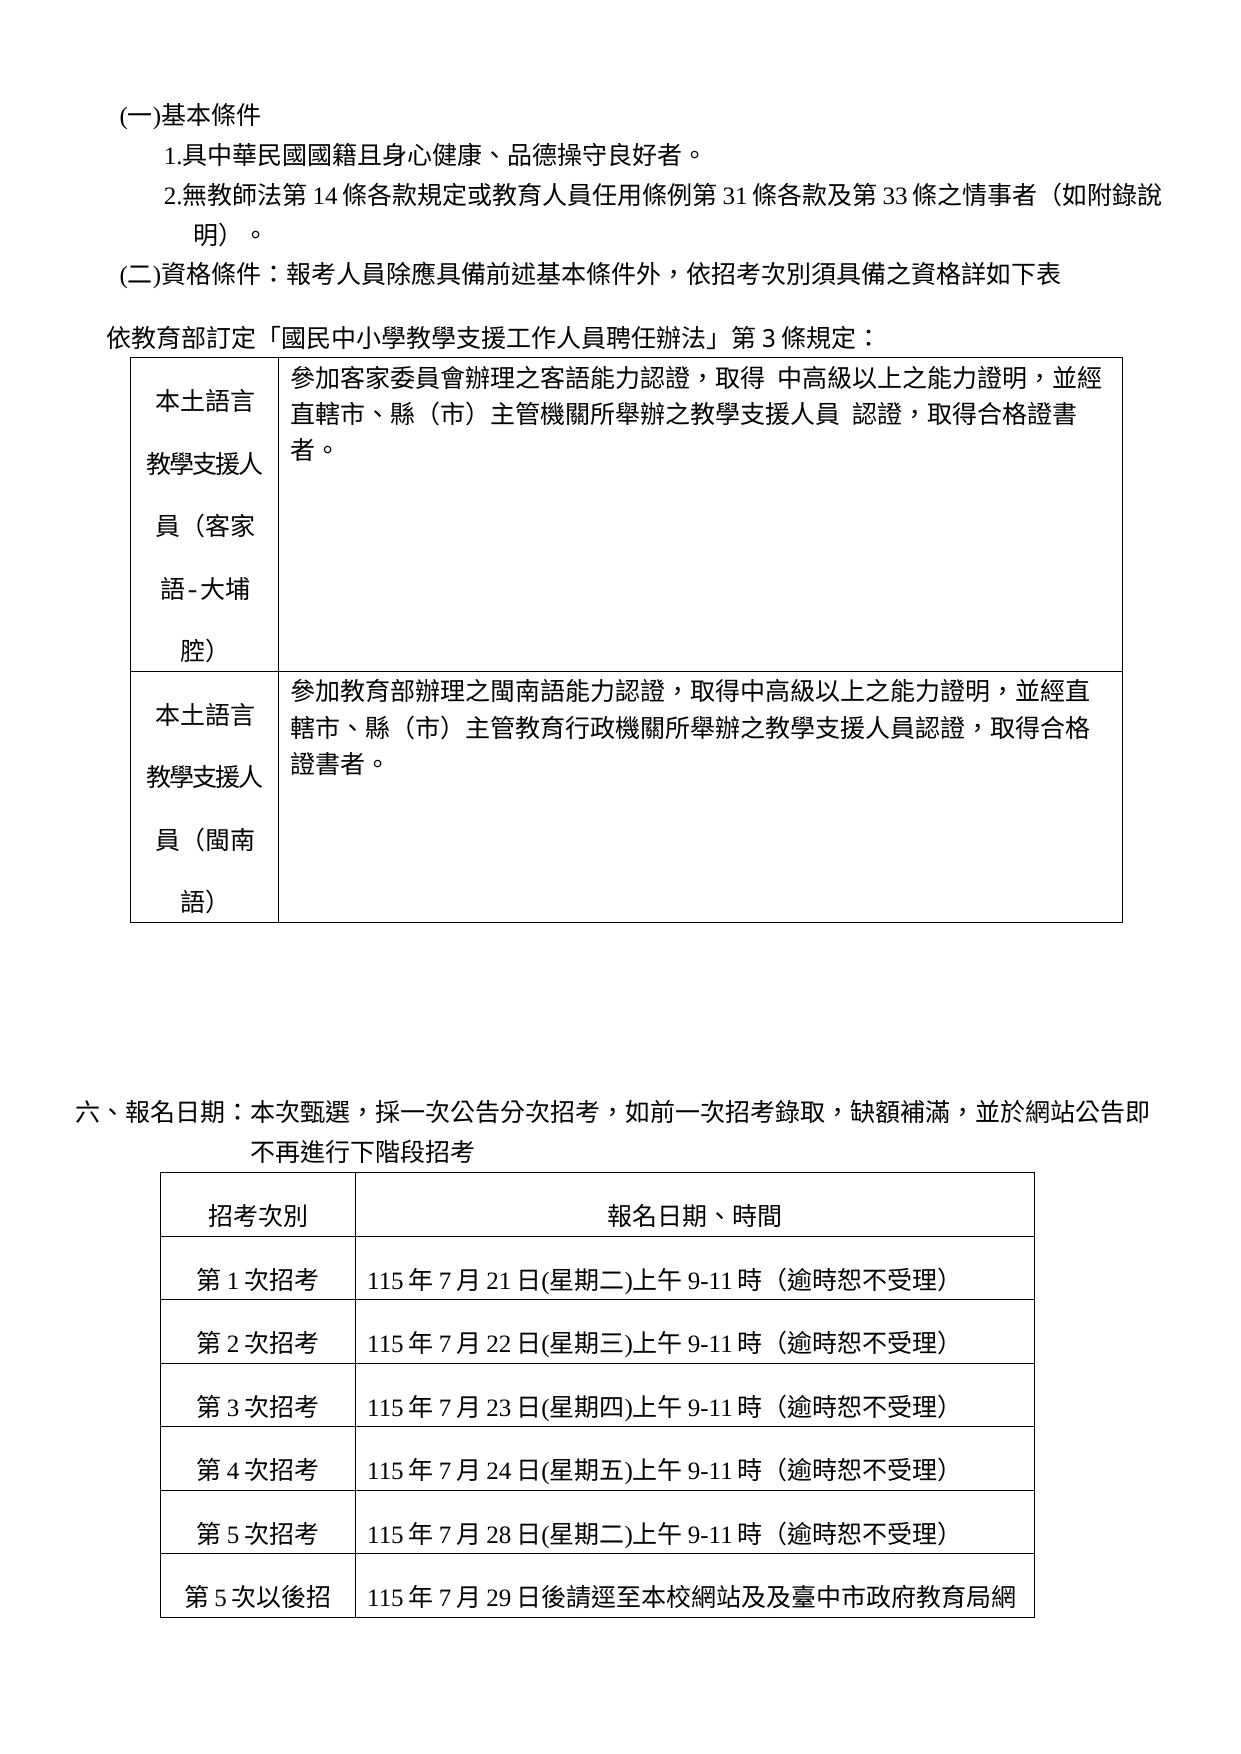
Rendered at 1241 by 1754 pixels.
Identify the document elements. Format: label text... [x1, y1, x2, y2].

table_header 報名日期、時間 [356, 1173, 1034, 1236]
table_cell 115年7月23日(星期四)上午9-11時（逾時恕不受理） [356, 1364, 1034, 1426]
table_cell 第1次招考 [161, 1237, 355, 1299]
table_cell 第2次招考 [161, 1300, 355, 1363]
text (一)基本條件 [119, 96, 1165, 132]
table_header 參加客家委員會辦理之客語能力認證，取得 中高級以上之能力證明，並經直轄市、縣（市）主管機關所舉辦之教學支援人員 認證，取得合格證書者。 [279, 358, 1122, 671]
text 六、報名日期：本次甄選，採一次公告分次招考，如前一次招考錄取，缺額補滿，並於網站公告即不再進行下階段招考 [75, 1092, 1165, 1168]
table_header 招考次別 [161, 1173, 355, 1236]
table_cell 115年7月21日(星期二)上午9-11時（逾時恕不受理） [356, 1237, 1034, 1299]
text 2.無教師法第14條各款規定或教育人員任用條例第31條各款及第33條之情事者（如附錄說明）。 [163, 175, 1165, 251]
text 依教育部訂定「國民中小學教學支援工作人員聘任辦法」第3條規定： [75, 295, 1165, 357]
table_cell 115年7月29日後請逕至本校網站及及臺中市政府教育局網 [356, 1554, 1034, 1617]
table_cell 第3次招考 [161, 1364, 355, 1426]
table_cell 115年7月24日(星期五)上午9-11時（逾時恕不受理） [356, 1427, 1034, 1490]
table_cell 參加教育部辦理之閩南語能力認證，取得中高級以上之能力證明，並經直轄市、縣（市）主管教育行政機關所舉辦之教學支援人員認證，取得合格證書者。 [279, 672, 1122, 922]
table_cell 第5次招考 [161, 1491, 355, 1553]
table_header 本土語言 教學支援人員（客家語-大埔腔） [131, 358, 278, 671]
table_cell 115年7月22日(星期三)上午9-11時（逾時恕不受理） [356, 1300, 1034, 1363]
table_cell 本土語言 教學支援人員（閩南語） [131, 672, 278, 922]
table_cell 第4次招考 [161, 1427, 355, 1490]
table_cell 115年7月28日(星期二)上午9-11時（逾時恕不受理） [356, 1491, 1034, 1553]
text (二)資格條件：報考人員除應具備前述基本條件外，依招考次別須具備之資格詳如下表 [119, 255, 1165, 291]
table_cell 第5次以後招 [161, 1554, 355, 1617]
text 1.具中華民國國籍且身心健康、品德操守良好者。 [163, 136, 1165, 172]
